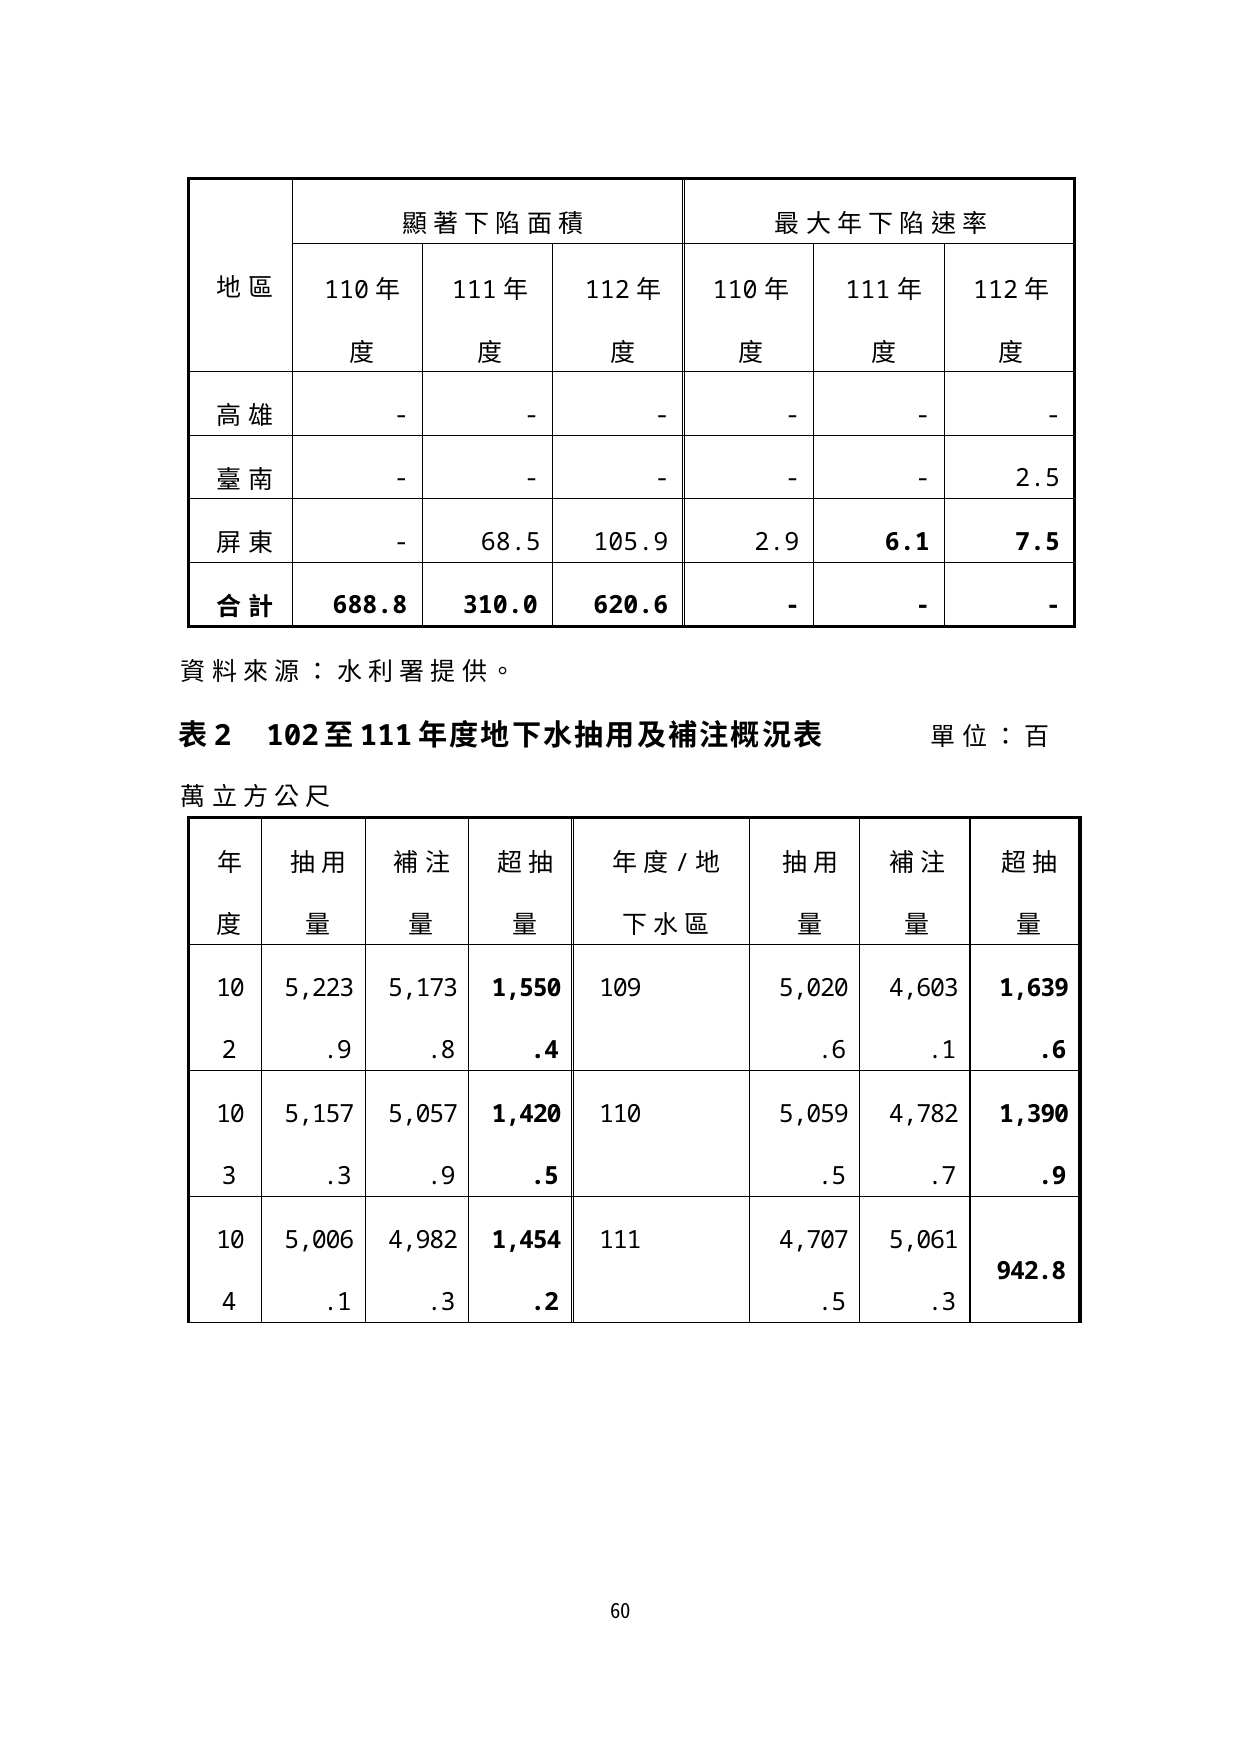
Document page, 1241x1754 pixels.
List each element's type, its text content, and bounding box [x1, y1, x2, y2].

table_cell 1,454.2 [469, 1197, 571, 1322]
table_header 抽用量 [750, 819, 859, 944]
table_cell 5,020.6 [750, 945, 859, 1070]
table_cell 屏東 [190, 499, 292, 562]
table_cell 5,223.9 [262, 945, 365, 1070]
table_cell 合計 [190, 563, 292, 625]
table_header 最大年下陷速率 [685, 180, 1073, 243]
table_cell 5,173.8 [366, 945, 468, 1070]
table_cell - [814, 436, 944, 498]
table_cell - [293, 436, 422, 498]
table_cell 102 [190, 945, 261, 1070]
table_cell 1,550.4 [469, 945, 571, 1070]
table_cell - [814, 563, 944, 625]
table_cell 110年度 [685, 244, 813, 371]
table_header 補注量 [366, 819, 468, 944]
text 資料來源：水利署提供。 [177, 628, 1063, 691]
table_cell - [814, 372, 944, 434]
table_cell - [685, 436, 813, 498]
table_cell 112年度 [553, 244, 682, 371]
table_cell 110 [574, 1071, 749, 1196]
table_cell 111年度 [814, 244, 944, 371]
table_cell 111年度 [423, 244, 552, 371]
table_cell 105.9 [553, 499, 682, 562]
table_header 超抽量 [971, 819, 1078, 944]
table_cell 4,603.1 [860, 945, 969, 1070]
table_cell 5,059.5 [750, 1071, 859, 1196]
table_cell 111 [574, 1197, 749, 1322]
table_cell - [293, 372, 422, 434]
table_cell 1,639.6 [971, 945, 1078, 1070]
table_cell 1,420.5 [469, 1071, 571, 1196]
table_cell 310.0 [423, 563, 552, 625]
table_cell - [945, 372, 1073, 434]
table_cell 4,782.7 [860, 1071, 969, 1196]
table_header 年度 [190, 819, 261, 944]
table_cell 7.5 [945, 499, 1073, 562]
table_cell - [553, 372, 682, 434]
table_cell 臺南 [190, 436, 292, 498]
table_cell 688.8 [293, 563, 422, 625]
table_cell 6.1 [814, 499, 944, 562]
table_cell 5,006.1 [262, 1197, 365, 1322]
table_cell 5,061.3 [860, 1197, 969, 1322]
table_cell - [423, 436, 552, 498]
table_cell - [553, 436, 682, 498]
table_header 地區 [190, 180, 292, 371]
table_header 超抽量 [469, 819, 571, 944]
table_header 補注量 [860, 819, 969, 944]
table_cell 1,390.9 [971, 1071, 1078, 1196]
table_cell 110年度 [293, 244, 422, 371]
table_cell 2.5 [945, 436, 1073, 498]
table_cell - [423, 372, 552, 434]
table_cell - [945, 563, 1073, 625]
table_cell 高雄 [190, 372, 292, 434]
table_cell 5,057.9 [366, 1071, 468, 1196]
table_header 年度/地下水區 [574, 819, 749, 944]
table_cell 112年度 [945, 244, 1073, 371]
table_cell 2.9 [685, 499, 813, 562]
table_cell 68.5 [423, 499, 552, 562]
table_cell 103 [190, 1071, 261, 1196]
text 表2 102至111年度地下水抽用及補注概況表 單位：百萬立方公尺 [177, 691, 1063, 816]
table_cell - [293, 499, 422, 562]
table_cell 5,157.3 [262, 1071, 365, 1196]
table_header 顯著下陷面積 [293, 180, 682, 243]
table_header 抽用量 [262, 819, 365, 944]
table_cell 109 [574, 945, 749, 1070]
table_cell 942.8 [971, 1197, 1078, 1322]
table_cell 104 [190, 1197, 261, 1322]
table_cell 4,707.5 [750, 1197, 859, 1322]
table_cell - [685, 372, 813, 434]
table_cell 4,982.3 [366, 1197, 468, 1322]
table_cell - [685, 563, 813, 625]
table_cell 620.6 [553, 563, 682, 625]
